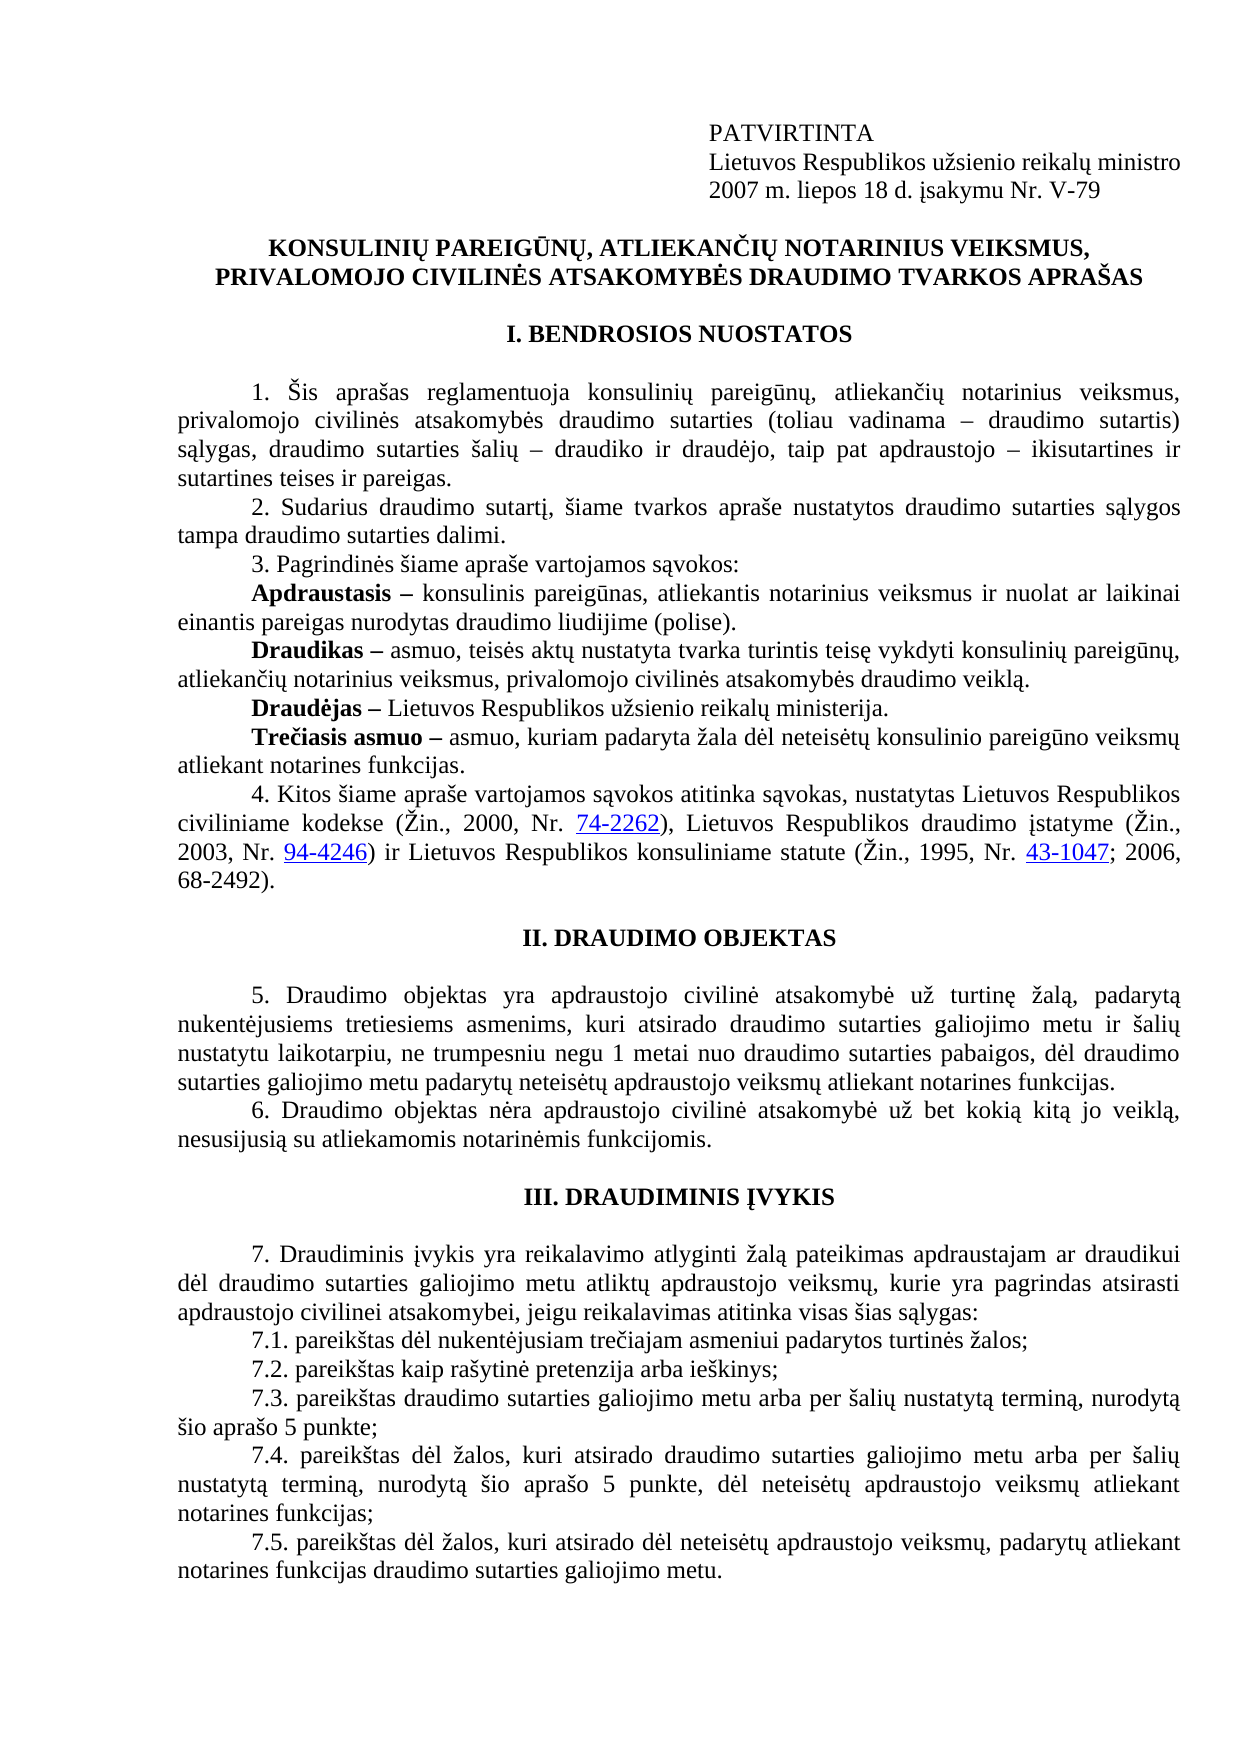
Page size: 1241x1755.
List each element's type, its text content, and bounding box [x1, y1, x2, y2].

text III. DRAUDIMINIS ĮVYKIS [177, 1182, 1181, 1211]
text 2007 m. liepos 18 d. įsakymu Nr. V-79 [709, 176, 1181, 204]
text 7.2. pareikštas kaip rašytinė pretenzija arba ieškinys; [177, 1354, 1181, 1383]
text PATVIRTINTA [709, 118, 1181, 147]
text 3. Pagrindinės šiame apraše vartojamos sąvokos: [177, 549, 1181, 578]
text 7.5. pareikštas dėl žalos, kuri atsirado dėl neteisėtų apdraustojo veiksmų, padarytų atliekant notarines funkcijas draudimo sutarties galiojimo metu. [177, 1527, 1181, 1584]
text II. DRAUDIMO OBJEKTAS [177, 923, 1181, 952]
text 7. Draudiminis įvykis yra reikalavimo atlyginti žalą pateikimas apdraustajam ar draudikui dėl draudimo sutarties galiojimo metu atliktų apdraustojo veiksmų, kurie yra pagrindas atsirasti apdraustojo civilinei atsakomybei, jeigu reikalavimas atitinka visas šias sąlygas: [177, 1239, 1181, 1326]
text Draudikas – asmuo, teisės aktų nustatyta tvarka turintis teisę vykdyti konsulinių pareigūnų, atliekančių notarinius veiksmus, privalomojo civilinės atsakomybės draudimo veiklą. [177, 636, 1181, 693]
text 7.3. pareikštas draudimo sutarties galiojimo metu arba per šalių nustatytą terminą, nurodytą šio aprašo 5 punkte; [177, 1383, 1181, 1441]
text KONSULINIŲ PAREIGŪNŲ, ATLIEKANČIŲ NOTARINIUS VEIKSMUS, PRIVALOMOJO CIVILINĖS ATSAKOMYBĖS DRAUDIMO TVARKOS APRAŠAS [177, 233, 1181, 291]
text 2. Sudarius draudimo sutartį, šiame tvarkos apraše nustatytos draudimo sutarties sąlygos tampa draudimo sutarties dalimi. [177, 492, 1181, 549]
text 7.4. pareikštas dėl žalos, kuri atsirado draudimo sutarties galiojimo metu arba per šalių nustatytą terminą, nurodytą šio aprašo 5 punkte, dėl neteisėtų apdraustojo veiksmų atliekant notarines funkcijas; [177, 1441, 1181, 1527]
text 1. Šis aprašas reglamentuoja konsulinių pareigūnų, atliekančių notarinius veiksmus, privalomojo civilinės atsakomybės draudimo sutarties (toliau vadinama – draudimo sutartis) sąlygas, draudimo sutarties šalių – draudiko ir draudėjo, taip pat apdraustojo – ikisutartines ir sutartines teises ir pareigas. [177, 377, 1181, 492]
text 4. Kitos šiame apraše vartojamos sąvokos atitinka sąvokas, nustatytas Lietuvos Respublikos civiliniame kodekse (Žin., 2000, Nr. 74-2262), Lietuvos Respublikos draudimo įstatyme (Žin., 2003, Nr. 94-4246) ir Lietuvos Respublikos konsuliniame statute (Žin., 1995, Nr. 43-1047; 2006, 68-2492). [177, 779, 1181, 894]
text I. BENDROSIOS NUOSTATOS [177, 319, 1181, 348]
text 7.1. pareikštas dėl nukentėjusiam trečiajam asmeniui padarytos turtinės žalos; [177, 1326, 1181, 1354]
text Apdraustasis – konsulinis pareigūnas, atliekantis notarinius veiksmus ir nuolat ar laikinai einantis pareigas nurodytas draudimo liudijime (polise). [177, 578, 1181, 636]
text 5. Draudimo objektas yra apdraustojo civilinė atsakomybė už turtinę žalą, padarytą nukentėjusiems tretiesiems asmenims, kuri atsirado draudimo sutarties galiojimo metu ir šalių nustatytu laikotarpiu, ne trumpesniu negu 1 metai nuo draudimo sutarties pabaigos, dėl draudimo sutarties galiojimo metu padarytų neteisėtų apdraustojo veiksmų atliekant notarines funkcijas. [177, 981, 1181, 1096]
text Trečiasis asmuo – asmuo, kuriam padaryta žala dėl neteisėtų konsulinio pareigūno veiksmų atliekant notarines funkcijas. [177, 722, 1181, 779]
text Lietuvos Respublikos užsienio reikalų ministro [709, 147, 1181, 176]
text 6. Draudimo objektas nėra apdraustojo civilinė atsakomybė už bet kokią kitą jo veiklą, nesusijusią su atliekamomis notarinėmis funkcijomis. [177, 1096, 1181, 1153]
text Draudėjas – Lietuvos Respublikos užsienio reikalų ministerija. [177, 693, 1181, 722]
